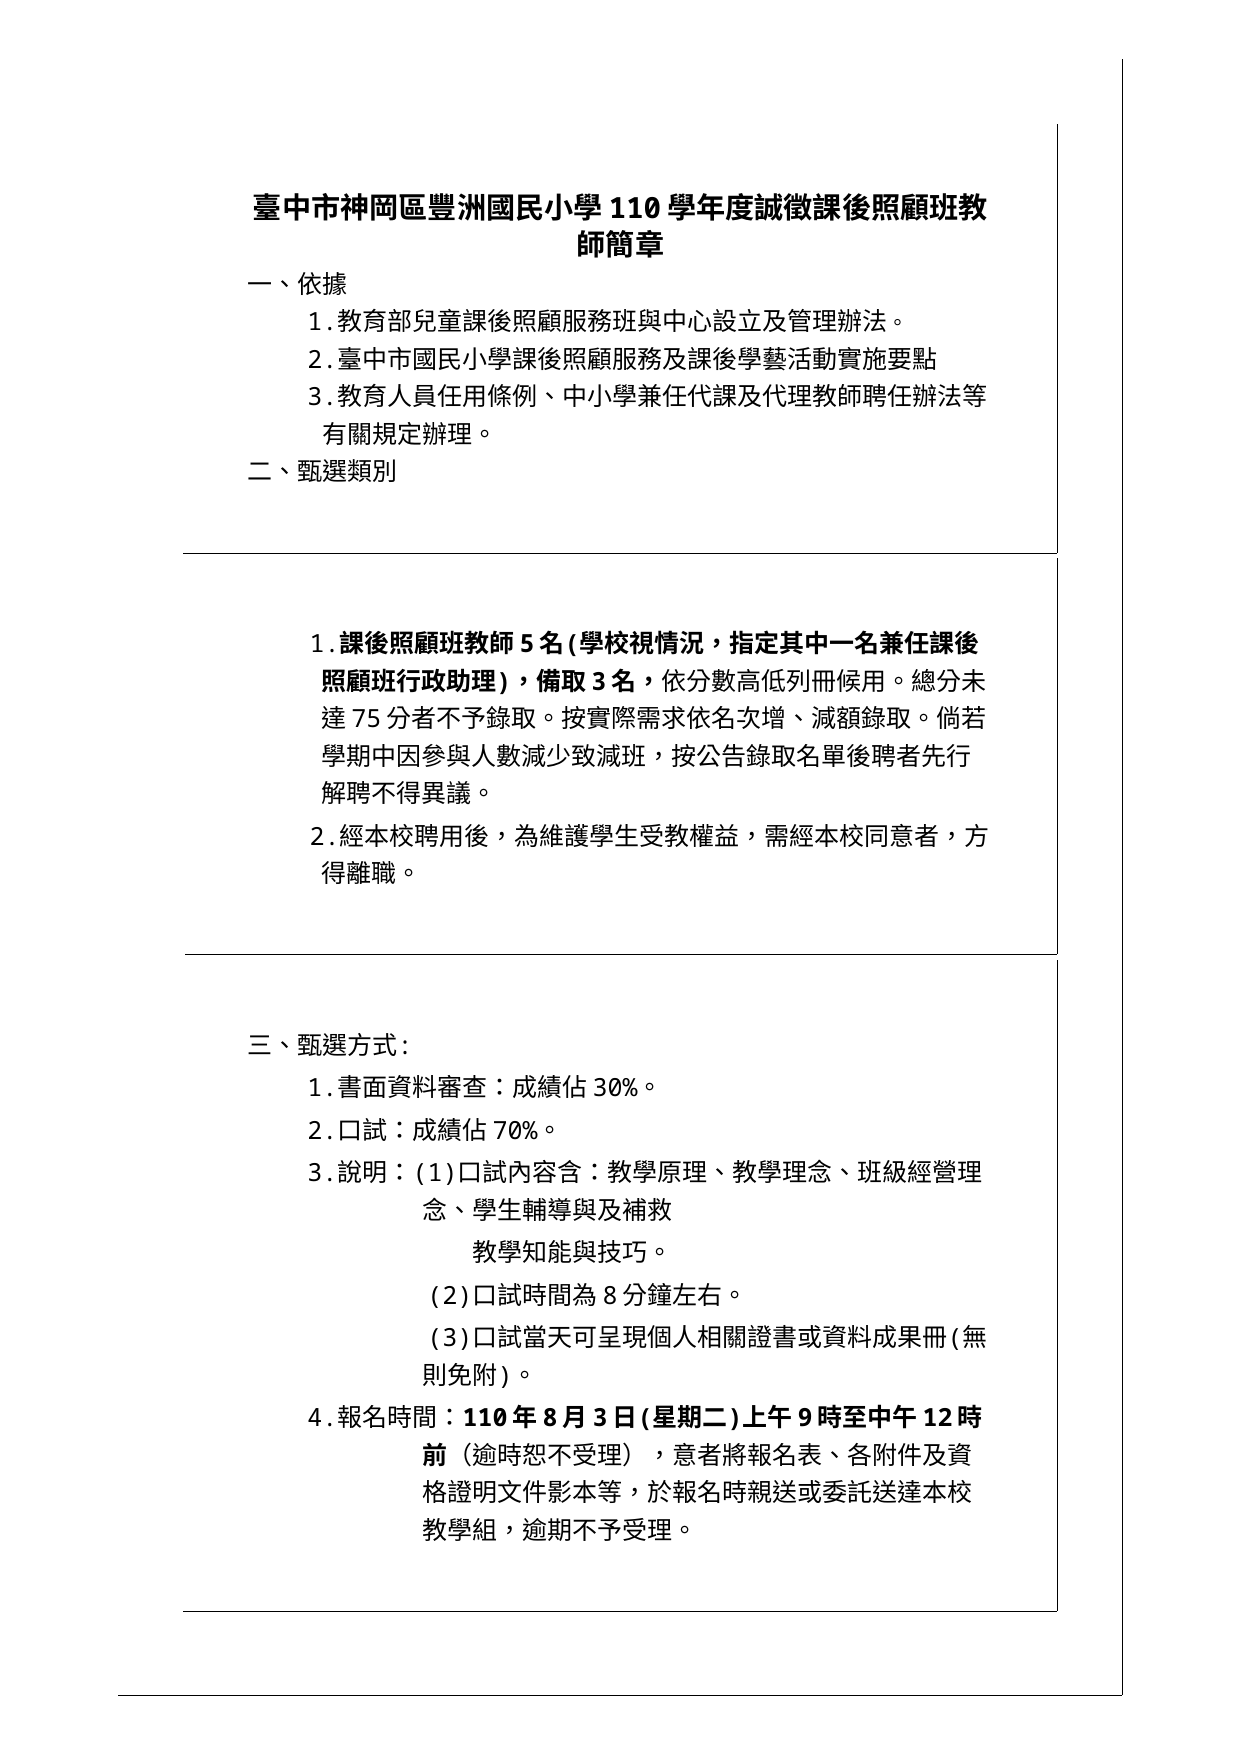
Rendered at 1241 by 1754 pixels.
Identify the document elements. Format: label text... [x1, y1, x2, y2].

text 一、依據 [183, 263, 1057, 301]
text 2.口試：成績佔70%。 [183, 1044, 1057, 1087]
text 1.課後照顧班教師5名(學校視情況，指定其中一名兼任課後照顧班行政助理)，備取3名，依分數高低列冊候用。總分未達75分者不予錄取。按實際需求依名次增、減額錄取。倘若學期中因參與人數減少致減班，按公告錄取名單後聘者先行解聘不得異議。 [185, 558, 1057, 750]
text 1.書面資料審查：成績佔30%。 [183, 1002, 1057, 1044]
text 2.臺中市國民小學課後照顧服務及課後學藝活動實施要點 [183, 338, 1057, 376]
text 三、甄選方式: [183, 959, 1057, 1002]
text 教學知能與技巧。 [462, 1167, 477, 1178]
text 2.經本校聘用後，為維護學生受教權益，需經本校同意者，方得離職。 [185, 750, 1057, 954]
text (2)口試時間為8分鐘左右。 [183, 1209, 1057, 1252]
text 4.報名時間：110年8月3日(星期二)上午9時至中午12時前（逾時恕不受理），意者將報名表、各附件及資格證明文件影本等，於報名時親送或委託送達本校教學組，逾期不予受理。 [183, 1332, 1057, 1611]
text 3.說明：(1)口試內容含：教學原理、教學理念、班級經營理念、學生輔導與及補救 [183, 1087, 1057, 1167]
text 1.教育部兒童課後照顧服務班與中心設立及管理辦法。 [183, 301, 1057, 338]
text 3.教育人員任用條例、中小學兼任代課及代理教師聘任辦法等有關規定辦理。 [183, 376, 1057, 451]
text 教學知能與技巧。 [183, 1167, 1057, 1209]
text 二、甄選類別 [183, 451, 1057, 553]
text 臺中市神岡區豐洲國民小學110學年度誠徵課後照顧班教師簡章 [183, 124, 1057, 263]
text (3)口試當天可呈現個人相關證書或資料成果冊(無則免附)。 [183, 1252, 1057, 1332]
